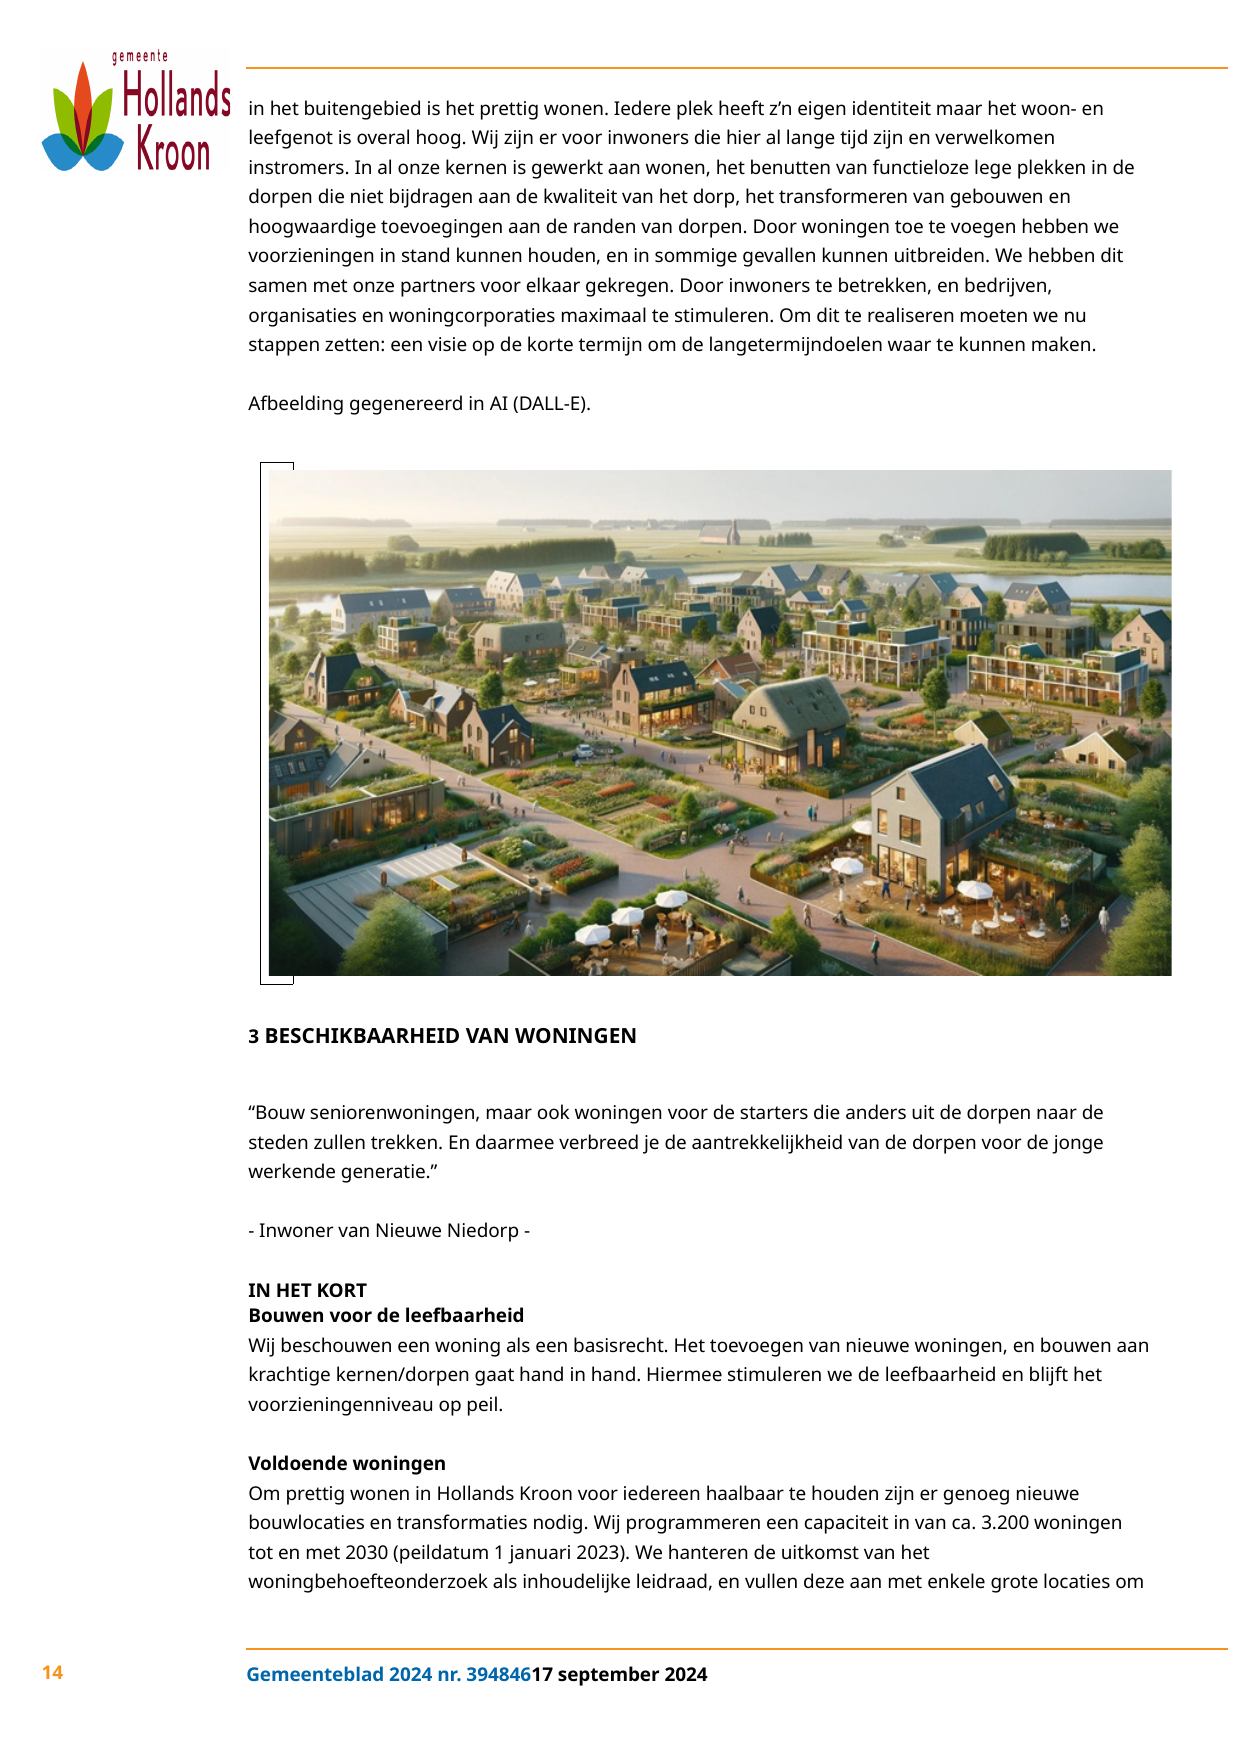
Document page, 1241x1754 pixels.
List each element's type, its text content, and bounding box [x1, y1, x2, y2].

picture [41, 47, 231, 172]
text in het buitengebied is het prettig wonen. Iedere plek heeft z’n eigen identiteit maar het woon- en leefgenot is overal hoog. Wij zijn er voor inwoners die hier al lange tijd zijn en verwelkomen instromers. In al onze kernen is gewerkt aan wonen, het benutten van functieloze lege plekken in de dorpen die niet bijdragen aan de kwaliteit van het dorp, het transformeren van gebouwen en hoogwaardige toevoegingen aan de randen van dorpen. Door woningen toe te voegen hebben we voorzieningen in stand kunnen houden, en in sommige gevallen kunnen uitbreiden. We hebben dit samen met onze partners voor elkaar gekregen. Door inwoners te betrekken, en bedrijven, organisaties en woningcorporaties maximaal te stimuleren. Om dit te realiseren moeten we nu stappen zetten: een visie op de korte termijn om de langetermijndoelen waar te kunnen maken. [248, 95, 1152, 357]
text - Inwoner van Nieuwe Niedorp - [248, 1218, 1152, 1243]
text IN HET KORT [248, 1277, 1152, 1302]
text Wij beschouwen een woning als een basisrecht. Het toevoegen van nieuwe woningen, en bouwen aan krachtige kernen/dorpen gaat hand in hand. Hiermee stimuleren we de leefbaarheid en blijft het voorzieningenniveau op peil. [248, 1332, 1152, 1417]
text Bouwen voor de leefbaarheid [248, 1302, 1152, 1328]
text Om prettig wonen in Hollands Kroon voor iedereen haalbaar te houden zijn er genoeg nieuwe bouwlocaties en transformaties nodig. Wij programmeren een capaciteit in van ca. 3.200 woningen tot en met 2030 (peildatum 1 januari 2023). We hanteren de uitkomst van het woningbehoefteonderzoek als inhoudelijke leidraad, en vullen deze aan met enkele grote locaties om [248, 1480, 1152, 1594]
text Voldoende woningen [248, 1450, 1152, 1476]
text 3 BESCHIKBAARHEID VAN WONINGEN [248, 1022, 1152, 1050]
text Afbeelding gegenereerd in AI (DALL-E). [248, 391, 1152, 416]
text “Bouw seniorenwoningen, maar ook woningen voor de starters die anders uit de dorpen naar de steden zullen trekken. En daarmee verbreed je de aantrekkelijkheid van de dorpen voor de jonge werkende generatie.” [248, 1099, 1152, 1184]
picture [268, 470, 1173, 976]
